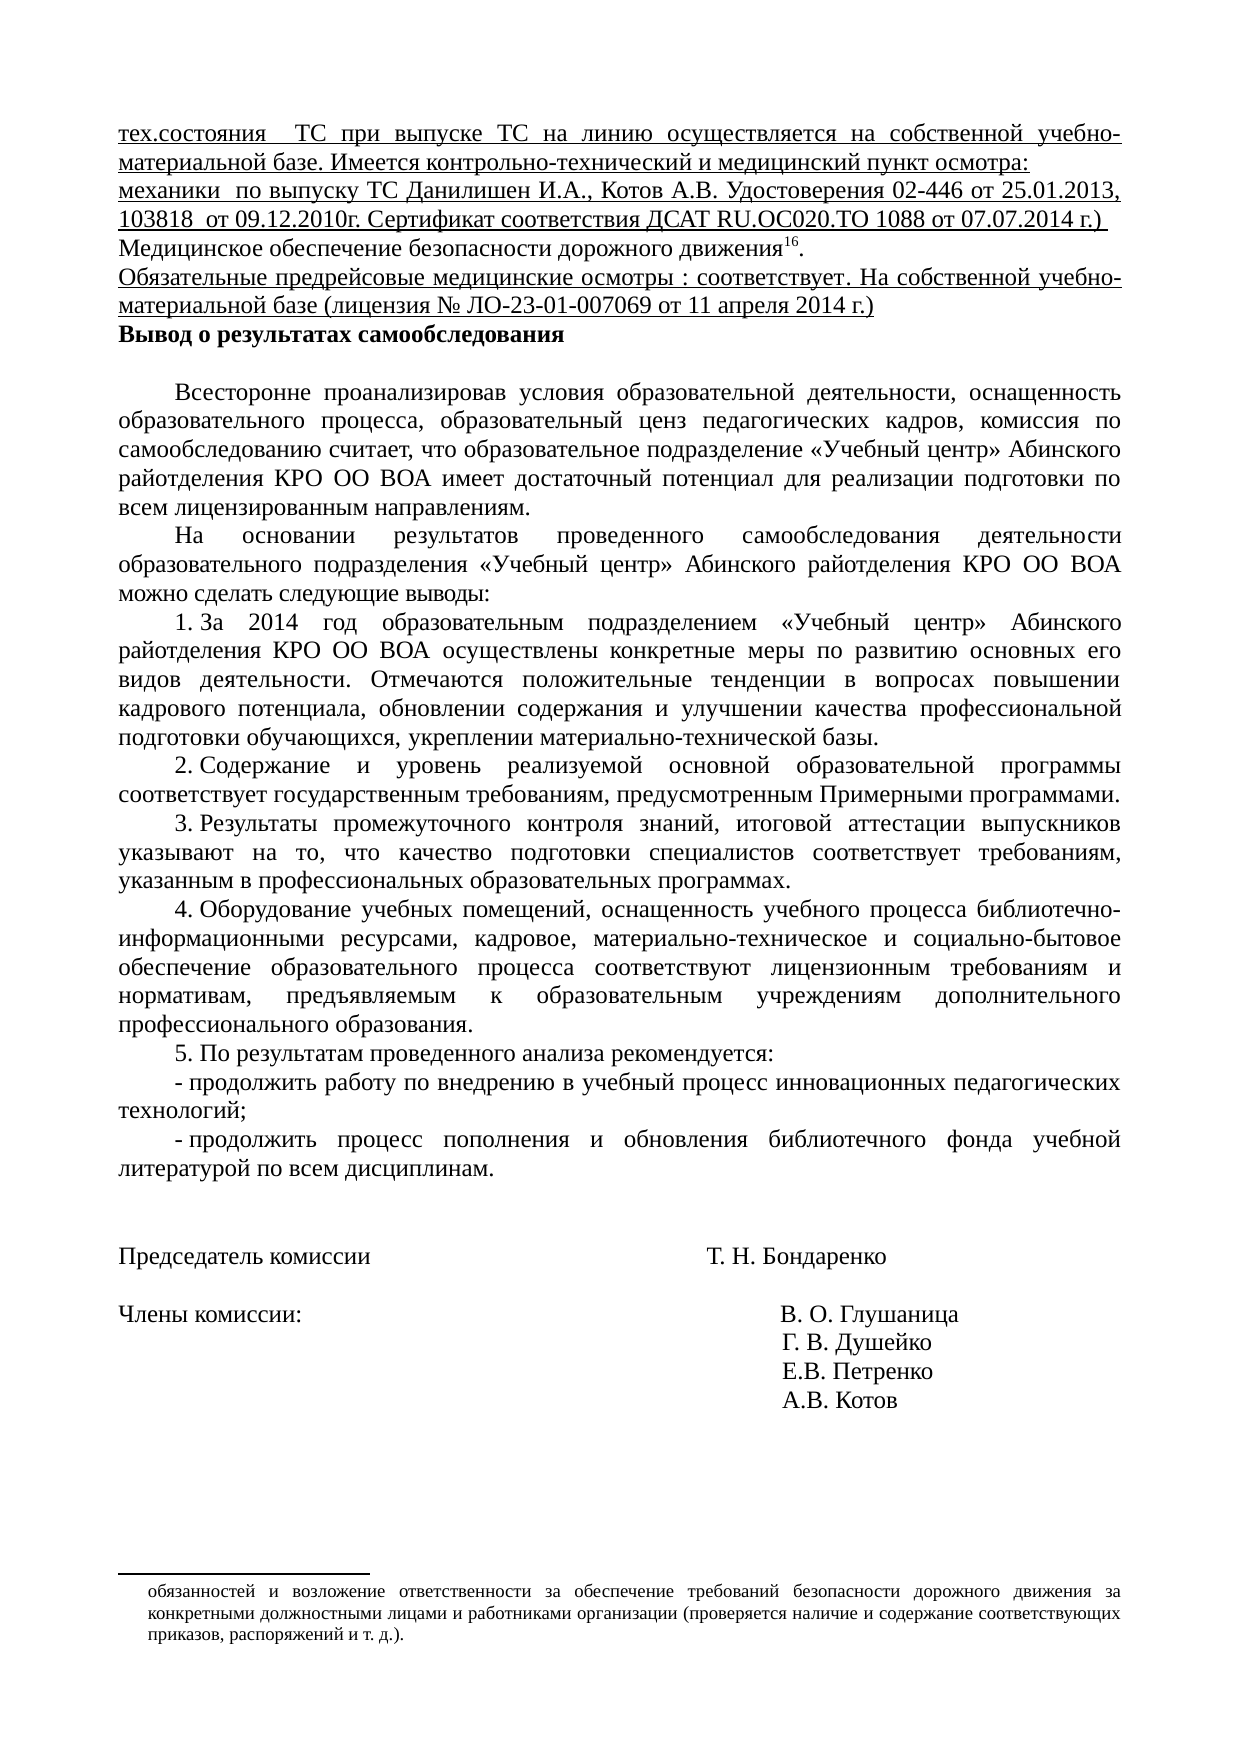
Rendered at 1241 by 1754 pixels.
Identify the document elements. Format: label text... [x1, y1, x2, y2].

text обязанностей и возложение ответственности за обеспечение требований безопасности дорожного движения за конкретными должностными лицами и работниками организации (проверяется наличие и содержание соответствующих приказов, распоряжений и т. д.). [118, 1580, 1122, 1645]
text 3. Результаты промежуточного контроля знаний, итоговой аттестации выпускников указывают на то, что качество подготовки специалистов соответствует требованиям, указанным в профессиональных образовательных программах. [118, 808, 1122, 894]
text Вывод о результатах самообследования [118, 319, 1122, 348]
text Члены комиссии: В. О. Глушаница [118, 1299, 1122, 1327]
text материальной базе (лицензия № ЛО-23-01-007069 от 11 апреля 2014 г.) [118, 288, 1122, 319]
text Председатель комиссии Т. Н. Бондаренко [118, 1241, 1122, 1270]
text Г. В. Душейко [708, 1327, 1122, 1356]
text механики по выпуску ТС Данилишен И.А., Котов А.В. Удостоверения 02-446 от 25.01.2013, 103818 от 09.12.2010г. Сертификат соответствия ДСАТ RU.ОС020.ТО 1088 от 07.07.2014 г.) [118, 176, 1122, 233]
text тех.состояния ТС при выпуске ТС на линию осуществляется на собственной учебно- [118, 118, 1122, 143]
text А.В. Котов [708, 1385, 1122, 1414]
text 1. За 2014 год образовательным подразделением «Учебный центр» Абинского райотделения КРО ОО ВОА осуществлены конкретные меры по развитию основных его видов деятельности. Отмечаются положительные тенденции в вопросах повышении кадрового потенциала, обновлении содержания и улучшении качества профессиональной подготовки обучающихся, укреплении материально-технической базы. [118, 607, 1122, 751]
text материальной базе. Имеется контрольно-технический и медицинский пункт осмотра: [118, 144, 1122, 176]
text Обязательные предрейсовые медицинские осмотры : соответствует. На собственной учебно- [118, 262, 1122, 287]
text Медицинское обеспечение безопасности дорожного движения16. [118, 233, 1122, 262]
text 4. Оборудование учебных помещений, оснащенность учебного процесса библиотечно-информационными ресурсами, кадровое, материально-техническое и социально-бытовое обеспечение образовательного процесса соответствуют лицензионным требованиям и нормативам, предъявляемым к образовательным учреждениям дополнительного профессионального образования. [118, 894, 1122, 1038]
text Е.В. Петренко [708, 1356, 1122, 1385]
text 2. Содержание и уровень реализуемой основной образовательной программы соответствует государственным требованиям, предусмотренным Примерными программами. [118, 751, 1122, 808]
text - продолжить работу по внедрению в учебный процесс инновационных педагогических технологий; [118, 1067, 1122, 1124]
text Всесторонне проанализировав условия образовательной деятельности, оснащенность образовательного процесса, образовательный ценз педагогических кадров, комиссия по самообследованию считает, что образовательное подразделение «Учебный центр» Абинского райотделения КРО ОО ВОА имеет достаточный потенциал для реализации подготовки по всем лицензированным направлениям. [118, 377, 1122, 521]
text На основании результатов проведенного самообследования деятельности образовательного подразделения «Учебный центр» Абинского райотделения КРО ОО ВОА можно сделать следующие выводы: [118, 521, 1122, 607]
text - продолжить процесс пополнения и обновления библиотечного фонда учебной литературой по всем дисциплинам. [118, 1124, 1122, 1182]
text 5. По результатам проведенного анализа рекомендуется: [118, 1038, 1122, 1067]
